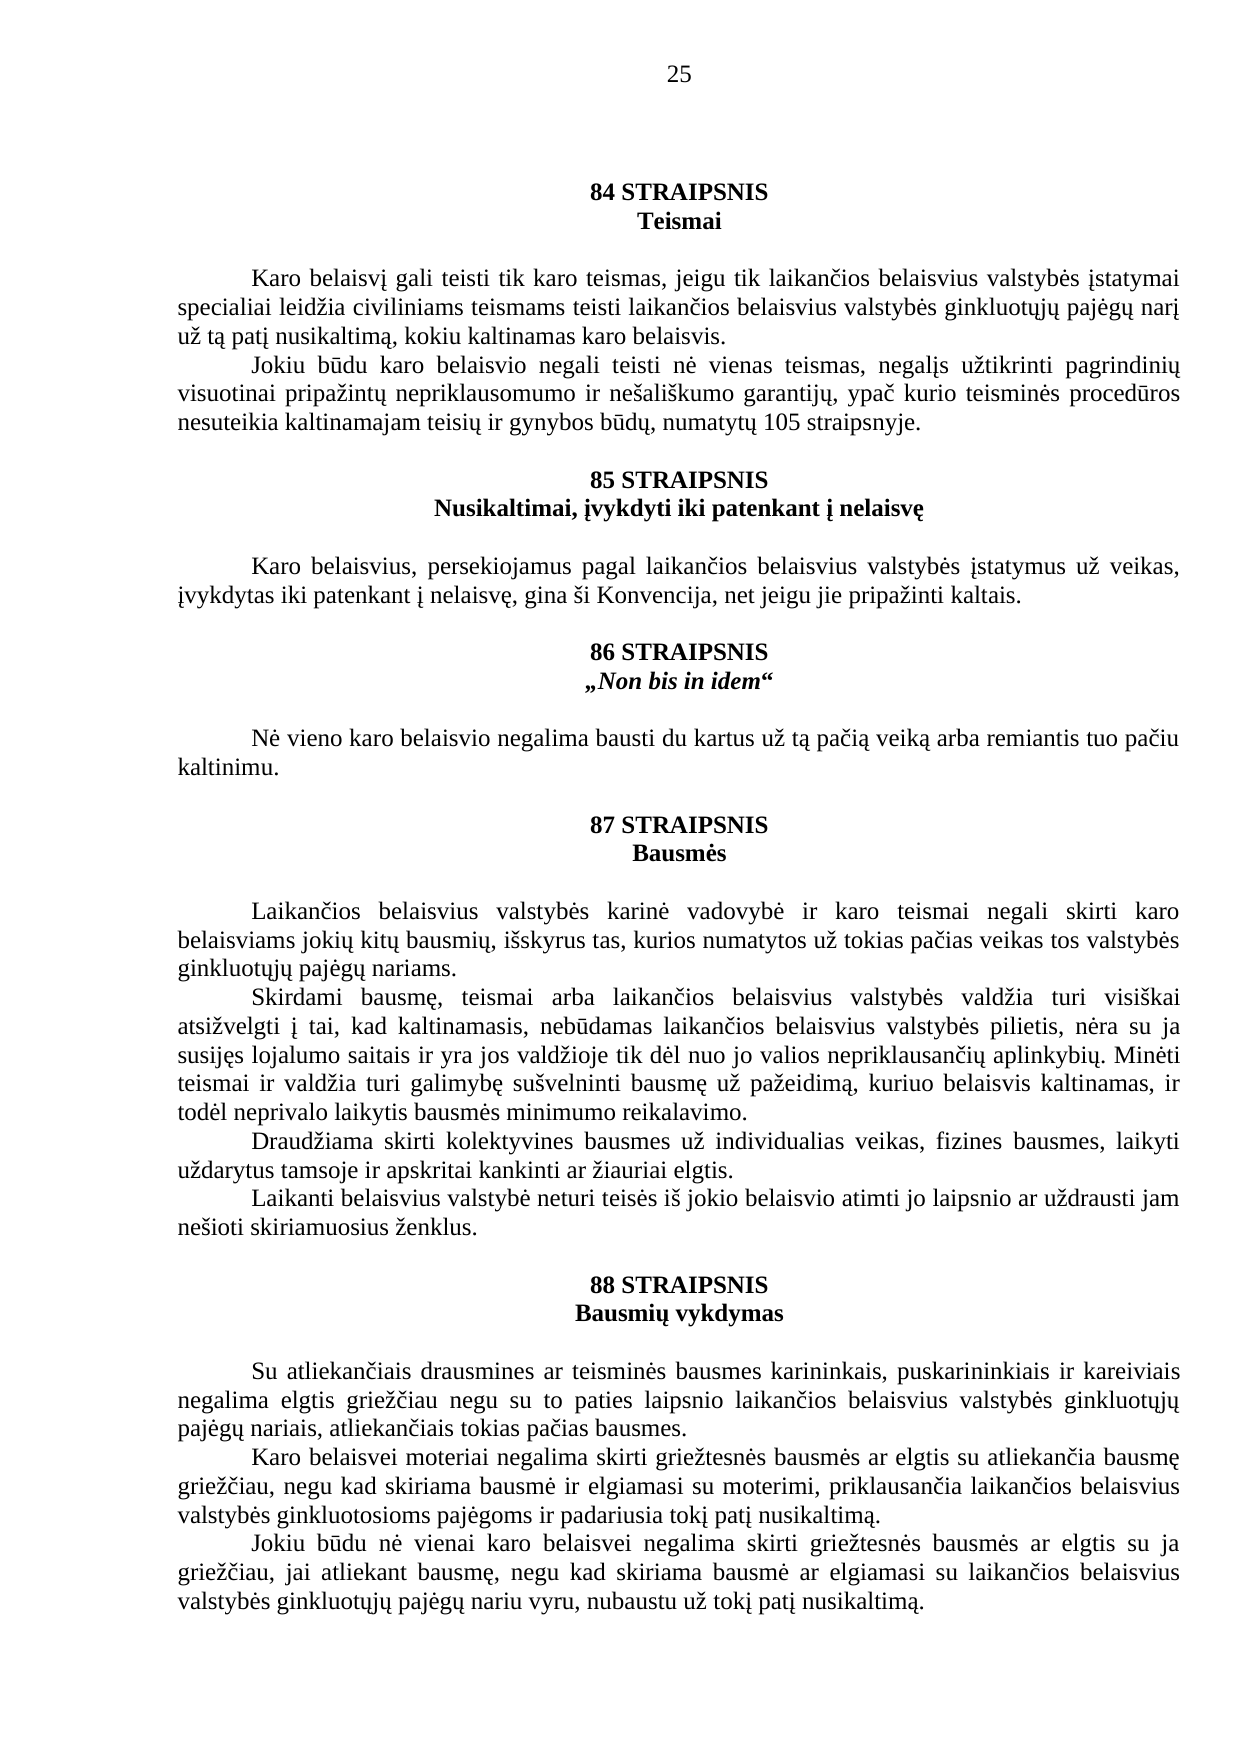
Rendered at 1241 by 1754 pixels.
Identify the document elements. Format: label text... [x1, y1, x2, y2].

text Laikanti belaisvius valstybė neturi teisės iš jokio belaisvio atimti jo laipsnio ar uždrausti jam nešioti skiriamuosius ženklus. [177, 1183, 1181, 1241]
text Bausmės [177, 838, 1181, 867]
text 85 STRAIPSNIS [177, 465, 1181, 493]
text Jokiu būdu karo belaisvio negali teisti nė vienas teismas, negalįs užtikrinti pagrindinių visuotinai pripažintų nepriklausomumo ir nešališkumo garantijų, ypač kurio teisminės procedūros nesuteikia kaltinamajam teisių ir gynybos būdų, numatytų 105 straipsnyje. [177, 350, 1181, 436]
text Nė vieno karo belaisvio negalima bausti du kartus už tą pačią veiką arba remiantis tuo pačiu kaltinimu. [177, 723, 1181, 781]
text Skirdami bausmę, teismai arba laikančios belaisvius valstybės valdžia turi visiškai atsižvelgti į tai, kad kaltinamasis, nebūdamas laikančios belaisvius valstybės pilietis, nėra su ja susijęs lojalumo saitais ir yra jos valdžioje tik dėl nuo jo valios nepriklausančių aplinkybių. Minėti teismai ir valdžia turi galimybę sušvelninti bausmę už pažeidimą, kuriuo belaisvis kaltinamas, ir todėl neprivalo laikytis bausmės minimumo reikalavimo. [177, 982, 1181, 1126]
text Jokiu būdu nė vienai karo belaisvei negalima skirti griežtesnės bausmės ar elgtis su ja griežčiau, jai atliekant bausmę, negu kad skiriama bausmė ar elgiamasi su laikančios belaisvius valstybės ginkluotųjų pajėgų nariu vyru, nubaustu už tokį patį nusikaltimą. [177, 1528, 1181, 1615]
text Su atliekančiais drausmines ar teisminės bausmes karininkais, puskarininkiais ir kareiviais negalima elgtis griežčiau negu su to paties laipsnio laikančios belaisvius valstybės ginkluotųjų pajėgų nariais, atliekančiais tokias pačias bausmes. [177, 1356, 1181, 1442]
text 88 STRAIPSNIS [177, 1270, 1181, 1298]
text Laikančios belaisvius valstybės karinė vadovybė ir karo teismai negali skirti karo belaisviams jokių kitų bausmių, išskyrus tas, kurios numatytos už tokias pačias veikas tos valstybės ginkluotųjų pajėgų nariams. [177, 896, 1181, 982]
text Bausmių vykdymas [177, 1298, 1181, 1327]
text Karo belaisvius, persekiojamus pagal laikančios belaisvius valstybės įstatymus už veikas, įvykdytas iki patenkant į nelaisvę, gina ši Konvencija, net jeigu jie pripažinti kaltais. [177, 551, 1181, 608]
text Teismai [177, 206, 1181, 235]
text Nusikaltimai, įvykdyti iki patenkant į nelaisvę [177, 493, 1181, 522]
text 87 STRAIPSNIS [177, 810, 1181, 838]
text „Non bis in idem“ [177, 666, 1181, 695]
text Karo belaisvį gali teisti tik karo teismas, jeigu tik laikančios belaisvius valstybės įstatymai specialiai leidžia civiliniams teismams teisti laikančios belaisvius valstybės ginkluotųjų pajėgų narį už tą patį nusikaltimą, kokiu kaltinamas karo belaisvis. [177, 263, 1181, 350]
text 84 STRAIPSNIS [177, 177, 1181, 206]
text Karo belaisvei moteriai negalima skirti griežtesnės bausmės ar elgtis su atliekančia bausmę griežčiau, negu kad skiriama bausmė ir elgiamasi su moterimi, priklausančia laikančios belaisvius valstybės ginkluotosioms pajėgoms ir padariusia tokį patį nusikaltimą. [177, 1442, 1181, 1528]
text Draudžiama skirti kolektyvines bausmes už individualias veikas, fizines bausmes, laikyti uždarytus tamsoje ir apskritai kankinti ar žiauriai elgtis. [177, 1126, 1181, 1183]
text 86 STRAIPSNIS [177, 637, 1181, 666]
